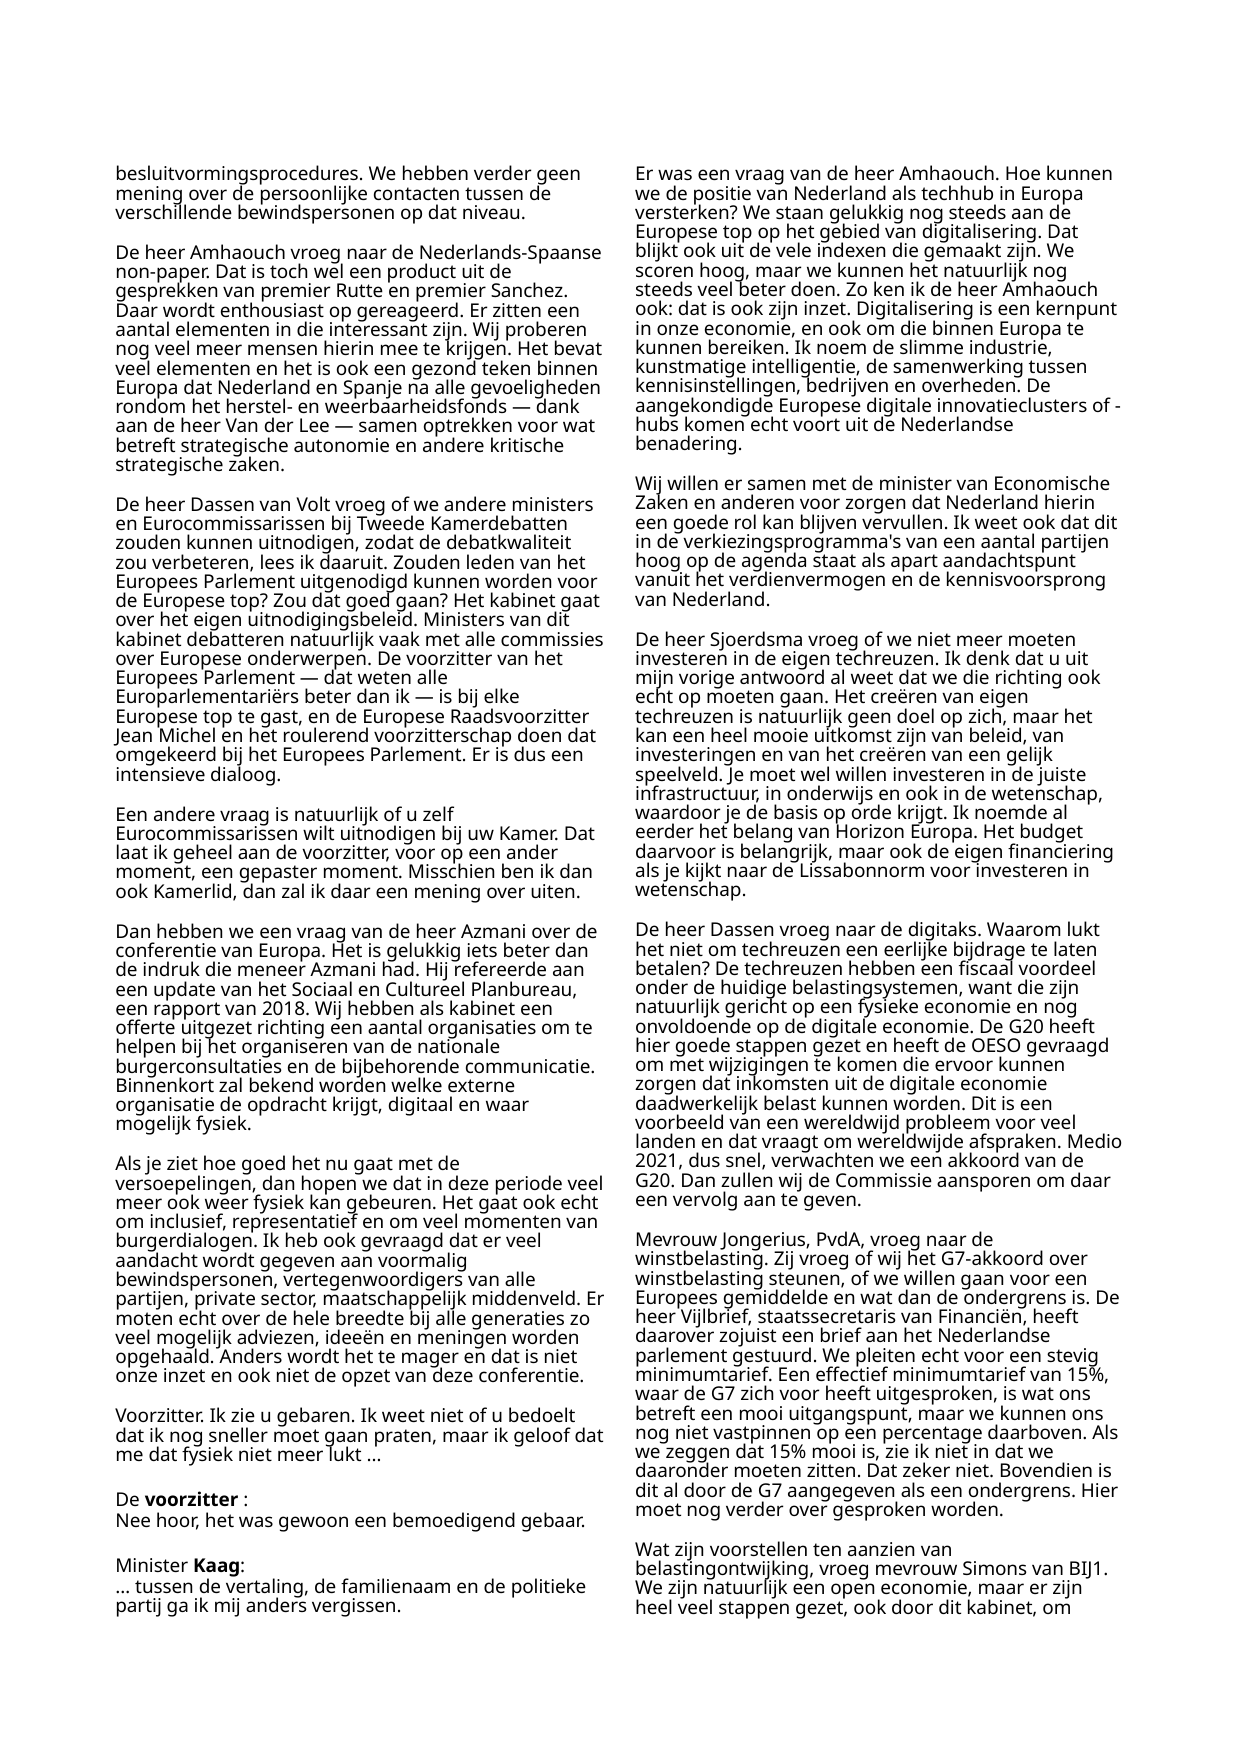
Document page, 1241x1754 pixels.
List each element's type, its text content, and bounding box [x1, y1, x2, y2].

text Mevrouw Jongerius, PvdA, vroeg naar de winstbelasting. Zij vroeg of wij het G7-akkoord over winstbelasting steunen, of we willen gaan voor een Europees gemiddelde en wat dan de ondergrens is. De heer Vijlbrief, staatssecretaris van Financiën, heeft daarover zojuist een brief aan het Nederlandse parlement gestuurd. We pleiten echt voor een stevig minimumtarief. Een effectief minimumtarief van 15%, waar de G7 zich voor heeft uitgesproken, is wat ons betreft een mooi uitgangspunt, maar we kunnen ons nog niet vastpinnen op een percentage daarboven. Als we zeggen dat 15% mooi is, zie ik niet in dat we daaronder moeten zitten. Dat zeker niet. Bovendien is dit al door de G7 aangegeven als een ondergrens. Hier moet nog verder over gesproken worden. [635, 1231, 1125, 1520]
text Minister Kaag: [115, 1552, 605, 1578]
text De heer Sjoerdsma vroeg of we niet meer moeten investeren in de eigen techreuzen. Ik denk dat u uit mijn vorige antwoord al weet dat we die richting ook echt op moeten gaan. Het creëren van eigen techreuzen is natuurlijk geen doel op zich, maar het kan een heel mooie uitkomst zijn van beleid, van investeringen en van het creëren van een gelijk speelveld. Je moet wel willen investeren in de juiste infrastructuur, in onderwijs en ook in de wetenschap, waardoor je de basis op orde krijgt. Ik noemde al eerder het belang van Horizon Europa. Het budget daarvoor is belangrijk, maar ook de eigen financiering als je kijkt naar de Lissabonnorm voor investeren in wetenschap. [635, 631, 1125, 901]
text Voorzitter. Ik zie u gebaren. Ik weet niet of u bedoelt dat ik nog sneller moet gaan praten, maar ik geloof dat me dat fysiek niet meer lukt … [115, 1407, 605, 1465]
text besluitvormingsprocedures. We hebben verder geen mening over de persoonlijke contacten tussen de verschillende bewindspersonen op dat niveau. [115, 165, 605, 223]
text De heer Dassen vroeg naar de digitaks. Waarom lukt het niet om techreuzen een eerlijke bijdrage te laten betalen? De techreuzen hebben een fiscaal voordeel onder de huidige belastingsystemen, want die zijn natuurlijk gericht op een fysieke economie en nog onvoldoende op de digitale economie. De G20 heeft hier goede stappen gezet en heeft de OESO gevraagd om met wijzigingen te komen die ervoor kunnen zorgen dat inkomsten uit de digitale economie daadwerkelijk belast kunnen worden. Dit is een voorbeeld van een wereldwijd probleem voor veel landen en dat vraagt om wereldwijde afspraken. Medio 2021, dus snel, verwachten we een akkoord van de G20. Dan zullen wij de Commissie aansporen om daar een vervolg aan te geven. [635, 921, 1125, 1210]
text Wat zijn voorstellen ten aanzien van belastingontwijking, vroeg mevrouw Simons van BIJ1. We zijn natuurlijk een open economie, maar er zijn heel veel stappen gezet, ook door dit kabinet, om [635, 1541, 1125, 1618]
text De heer Amhaouch vroeg naar de Nederlands-Spaanse non-paper. Dat is toch wel een product uit de gesprekken van premier Rutte en premier Sanchez. Daar wordt enthousiast op gereageerd. Er zitten een aantal elementen in die interessant zijn. Wij proberen nog veel meer mensen hierin mee te krijgen. Het bevat veel elementen en het is ook een gezond teken binnen Europa dat Nederland en Spanje na alle gevoeligheden rondom het herstel- en weerbaarheidsfonds — dank aan de heer Van der Lee — samen optrekken voor wat betreft strategische autonomie en andere kritische strategische zaken. [115, 244, 605, 475]
text Een andere vraag is natuurlijk of u zelf Eurocommissarissen wilt uitnodigen bij uw Kamer. Dat laat ik geheel aan de voorzitter, voor op een ander moment, een gepaster moment. Misschien ben ik dan ook Kamerlid, dan zal ik daar een mening over uiten. [115, 806, 605, 902]
text Als je ziet hoe goed het nu gaat met de versoepelingen, dan hopen we dat in deze periode veel meer ook weer fysiek kan gebeuren. Het gaat ook echt om inclusief, representatief en om veel momenten van burgerdialogen. Ik heb ook gevraagd dat er veel aandacht wordt gegeven aan voormalig bewindspersonen, vertegenwoordigers van alle partijen, private sector, maatschappelijk middenveld. Er moten echt over de hele breedte bij alle generaties zo veel mogelijk adviezen, ideeën en meningen worden opgehaald. Anders wordt het te mager en dat is niet onze inzet en ook niet de opzet van deze conferentie. [115, 1155, 605, 1387]
text De voorzitter : [115, 1486, 605, 1512]
text Wij willen er samen met de minister van Economische Zaken en anderen voor zorgen dat Nederland hierin een goede rol kan blijven vervullen. Ik weet ook dat dit in de verkiezingsprogramma's van een aantal partijen hoog op de agenda staat als apart aandachtspunt vanuit het verdienvermogen en de kennisvoorsprong van Nederland. [635, 475, 1125, 610]
text Nee hoor, het was gewoon een bemoedigend gebaar. [115, 1512, 605, 1531]
text Er was een vraag van de heer Amhaouch. Hoe kunnen we de positie van Nederland als techhub in Europa versterken? We staan gelukkig nog steeds aan de Europese top op het gebied van digitalisering. Dat blijkt ook uit de vele indexen die gemaakt zijn. We scoren hoog, maar we kunnen het natuurlijk nog steeds veel beter doen. Zo ken ik de heer Amhaouch ook: dat is ook zijn inzet. Digitalisering is een kernpunt in onze economie, en ook om die binnen Europa te kunnen bereiken. Ik noem de slimme industrie, kunstmatige intelligentie, de samenwerking tussen kennisinstellingen, bedrijven en overheden. De aangekondigde Europese digitale innovatieclusters of -hubs komen echt voort uit de Nederlandse benadering. [635, 165, 1125, 454]
text De heer Dassen van Volt vroeg of we andere ministers en Eurocommissarissen bij Tweede Kamerdebatten zouden kunnen uitnodigen, zodat de debatkwaliteit zou verbeteren, lees ik daaruit. Zouden leden van het Europees Parlement uitgenodigd kunnen worden voor de Europese top? Zou dat goed gaan? Het kabinet gaat over het eigen uitnodigingsbeleid. Ministers van dit kabinet debatteren natuurlijk vaak met alle commissies over Europese onderwerpen. De voorzitter van het Europees Parlement — dat weten alle Europarlementariërs beter dan ik — is bij elke Europese top te gast, en de Europese Raadsvoorzitter Jean Michel en het roulerend voorzitterschap doen dat omgekeerd bij het Europees Parlement. Er is dus een intensieve dialoog. [115, 496, 605, 785]
text Dan hebben we een vraag van de heer Azmani over de conferentie van Europa. Het is gelukkig iets beter dan de indruk die meneer Azmani had. Hij refereerde aan een update van het Sociaal en Cultureel Planbureau, een rapport van 2018. Wij hebben als kabinet een offerte uitgezet richting een aantal organisaties om te helpen bij het organiseren van de nationale burgerconsultaties en de bijbehorende communicatie. Binnenkort zal bekend worden welke externe organisatie de opdracht krijgt, digitaal en waar mogelijk fysiek. [115, 923, 605, 1135]
text … tussen de vertaling, de familienaam en de politieke partij ga ik mij anders vergissen. [115, 1578, 605, 1616]
